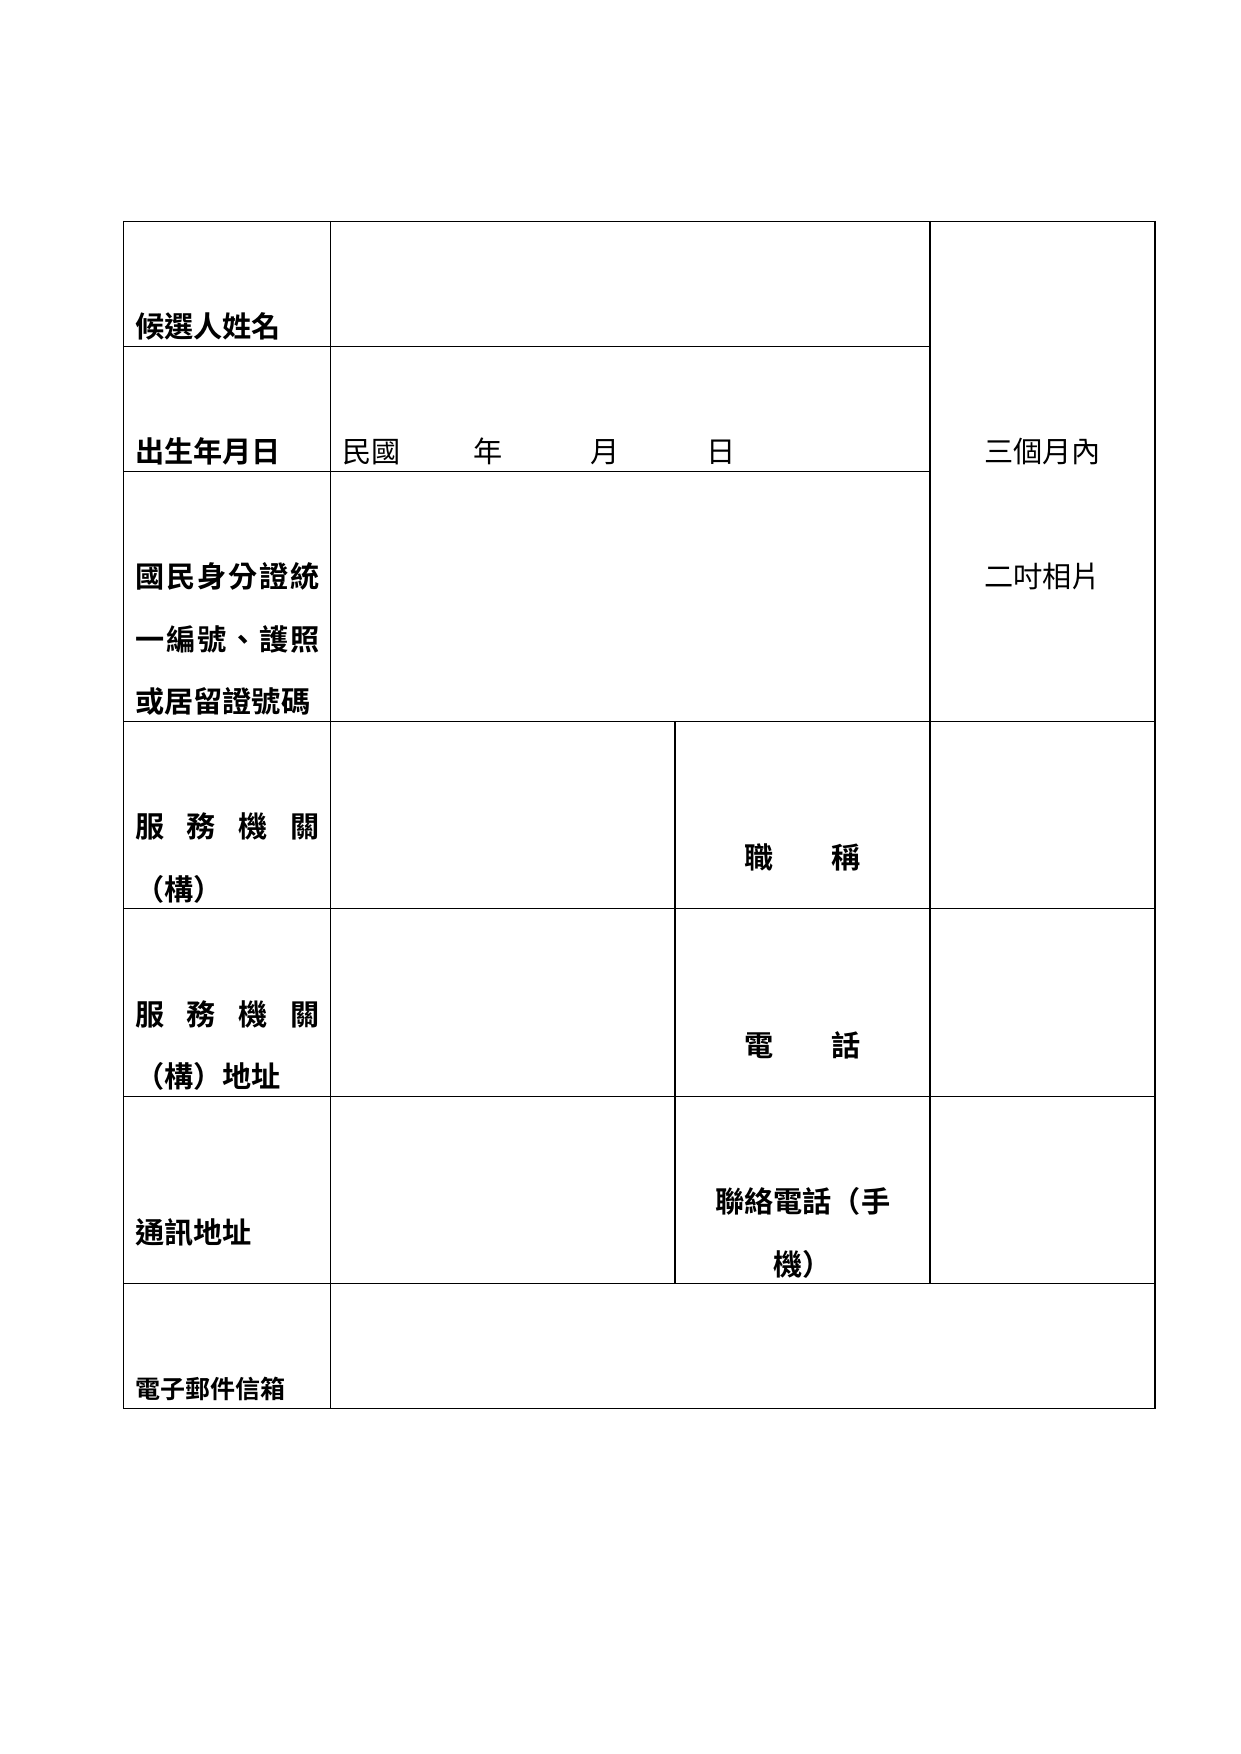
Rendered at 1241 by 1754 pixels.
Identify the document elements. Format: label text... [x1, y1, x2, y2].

table_cell 民國 年 月 日 [331, 347, 929, 471]
table_cell 服務機關（構）地址 [124, 909, 330, 1096]
table_cell 職 稱 [676, 722, 929, 908]
table_cell 服務機關（構） [124, 722, 330, 908]
table_cell [931, 1097, 1154, 1283]
table_cell [331, 472, 929, 721]
table_cell [931, 722, 1154, 908]
table_cell [331, 722, 674, 908]
table_cell 出生年月日 [124, 347, 330, 471]
table_cell 通訊地址 [124, 1097, 330, 1283]
table_cell [331, 909, 674, 1096]
table_header 候選人姓名 [124, 222, 330, 346]
table_cell [931, 909, 1154, 1096]
table_header 三個月內 二吋相片 [931, 222, 1154, 721]
table_header [331, 222, 929, 346]
table_cell [331, 1097, 674, 1283]
table_cell 電子郵件信箱 [124, 1284, 330, 1408]
table_cell 國民身分證統一編號、護照或居留證號碼 [124, 472, 330, 721]
table_cell [331, 1284, 1154, 1408]
table_cell 電 話 [676, 909, 929, 1096]
table_cell 聯絡電話（手機） [676, 1097, 929, 1283]
